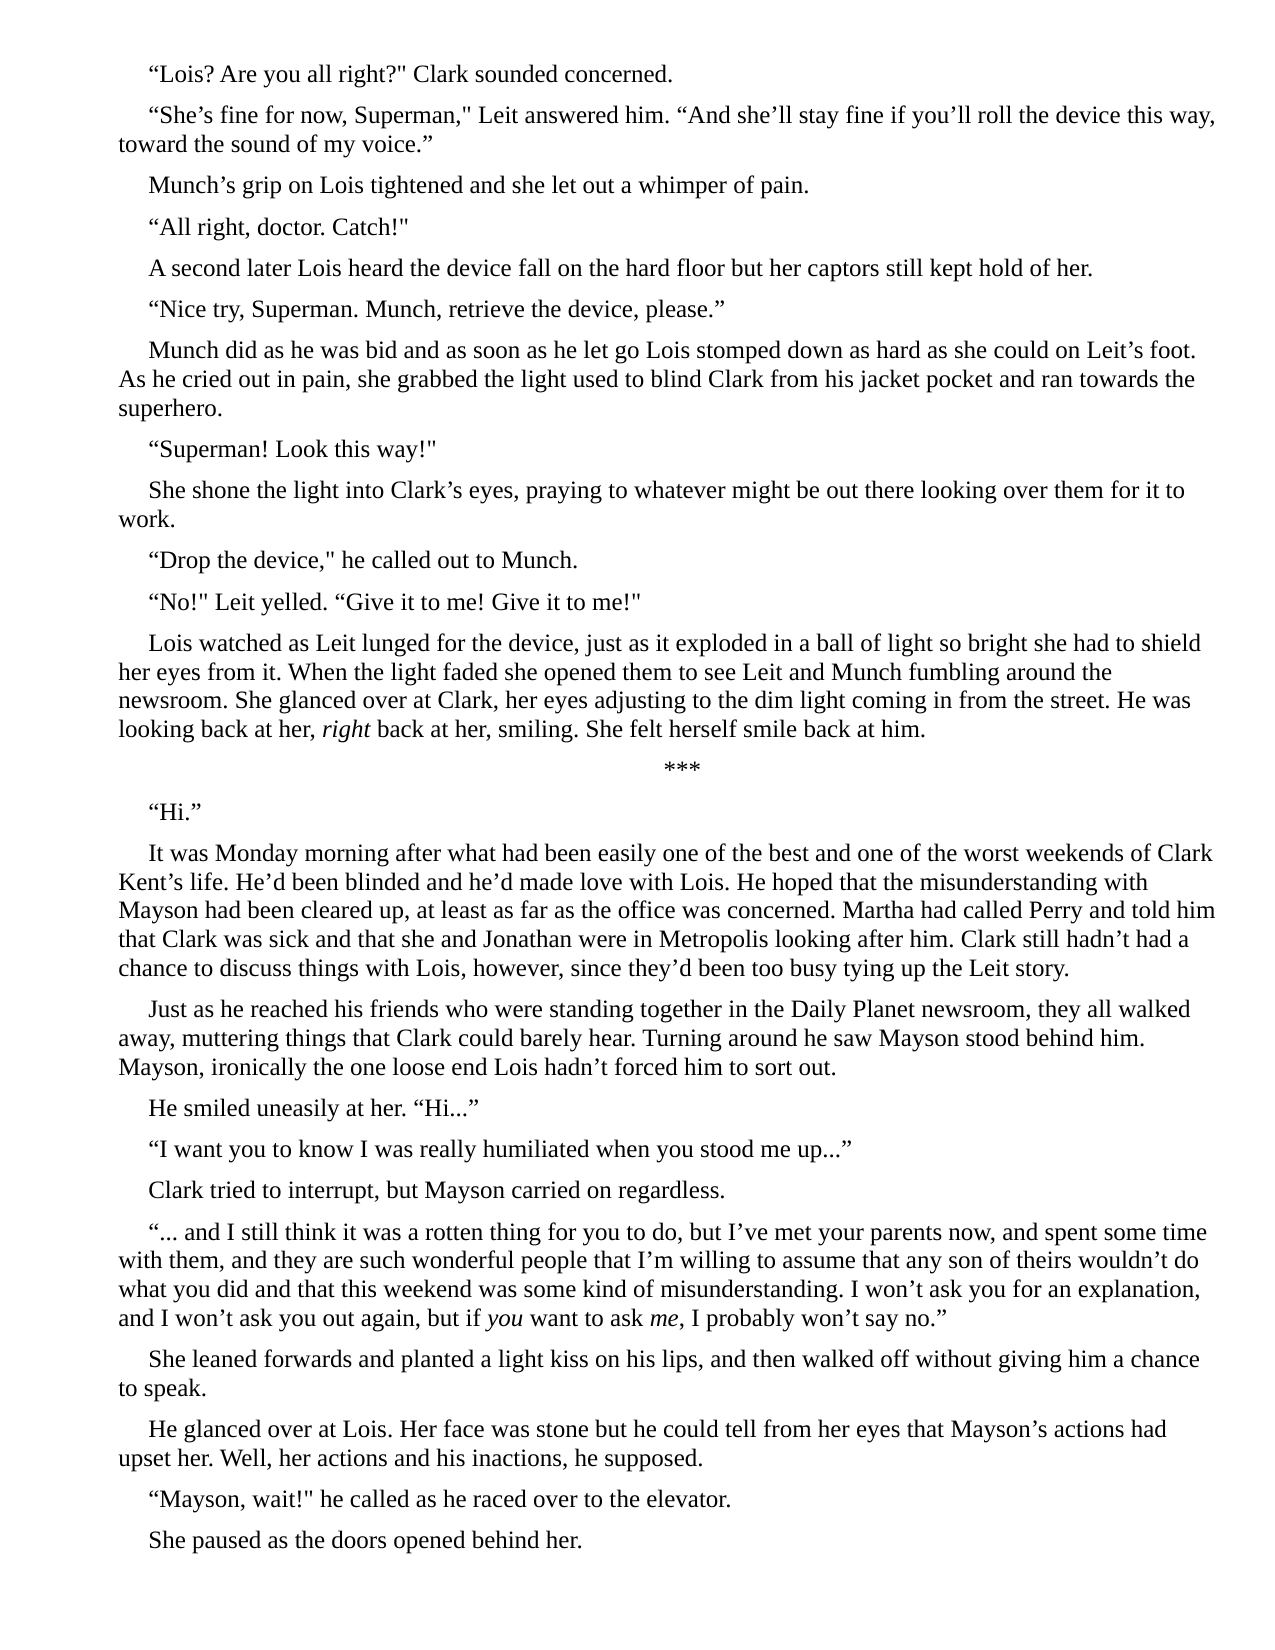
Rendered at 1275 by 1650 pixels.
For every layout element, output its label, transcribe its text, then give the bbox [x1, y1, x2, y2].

text Just as he reached his friends who were standing together in the Daily Planet newsroom, they all walked away, muttering things that Clark could barely hear. Turning around he saw Mayson stood behind him. Mayson, ironically the one loose end Lois hadn’t forced him to sort out. [118, 994, 1216, 1080]
text “She’s fine for now, Superman," Leit answered him. “And she’ll stay fine if you’ll roll the device this way, toward the sound of my voice.” [118, 100, 1216, 158]
text “Superman! Look this way!" [118, 434, 1216, 463]
text A second later Lois heard the device fall on the hard floor but her captors still kept hold of her. [118, 253, 1216, 282]
text “... and I still think it was a rotten thing for you to do, but I’ve met your parents now, and spent some time with them, and they are such wonderful people that I’m willing to assume that any son of theirs wouldn’t do what you did and that this weekend was some kind of misunderstanding. I won’t ask you for an explanation, and I won’t ask you out again, but if you want to ask me, I probably won’t say no.” [118, 1217, 1216, 1332]
text “Drop the device," he called out to Munch. [118, 545, 1216, 574]
text He smiled uneasily at her. “Hi...” [118, 1093, 1216, 1122]
text “I want you to know I was really humiliated when you stood me up...” [118, 1134, 1216, 1163]
text “Lois? Are you all right?" Clark sounded concerned. [118, 59, 1216, 88]
text Lois watched as Leit lunged for the device, just as it exploded in a ball of light so bright she had to shield her eyes from it. When the light faded she opened them to see Leit and Munch fumbling around the newsroom. She glanced over at Clark, her eyes adjusting to the dim light coming in from the street. He was looking back at her, right back at her, smiling. She felt herself smile back at him. [118, 628, 1216, 743]
text Munch did as he was bid and as soon as he let go Lois stomped down as hard as she could on Leit’s foot. As he cried out in pain, she grabbed the light used to blind Clark from his jacket pocket and ran towards the superhero. [118, 335, 1216, 422]
text “Nice try, Superman. Munch, retrieve the device, please.” [118, 294, 1216, 323]
text “Hi.” [118, 797, 1216, 825]
text “All right, doctor. Catch!" [118, 212, 1216, 240]
text She leaned forwards and planted a light kiss on his lips, and then walked off without giving him a chance to speak. [118, 1344, 1216, 1402]
text *** [118, 755, 1216, 784]
text He glanced over at Lois. Her face was stone but he could tell from her eyes that Mayson’s actions had upset her. Well, her actions and his inactions, he supposed. [118, 1414, 1216, 1472]
text “Mayson, wait!" he called as he raced over to the elevator. [118, 1484, 1216, 1513]
text Clark tried to interrupt, but Mayson carried on regardless. [118, 1175, 1216, 1204]
text She paused as the doors opened behind her. [118, 1525, 1216, 1554]
text It was Monday morning after what had been easily one of the best and one of the worst weekends of Clark Kent’s life. He’d been blinded and he’d made love with Lois. He hoped that the misunderstanding with Mayson had been cleared up, at least as far as the office was concerned. Martha had called Perry and told him that Clark was sick and that she and Jonathan were in Metropolis looking after him. Clark still hadn’t had a chance to discuss things with Lois, however, since they’d been too busy tying up the Leit story. [118, 838, 1216, 982]
text “No!" Leit yelled. “Give it to me! Give it to me!" [118, 587, 1216, 615]
text Munch’s grip on Lois tightened and she let out a whimper of pain. [118, 170, 1216, 199]
text She shone the light into Clark’s eyes, praying to whatever might be out there looking over them for it to work. [118, 475, 1216, 533]
